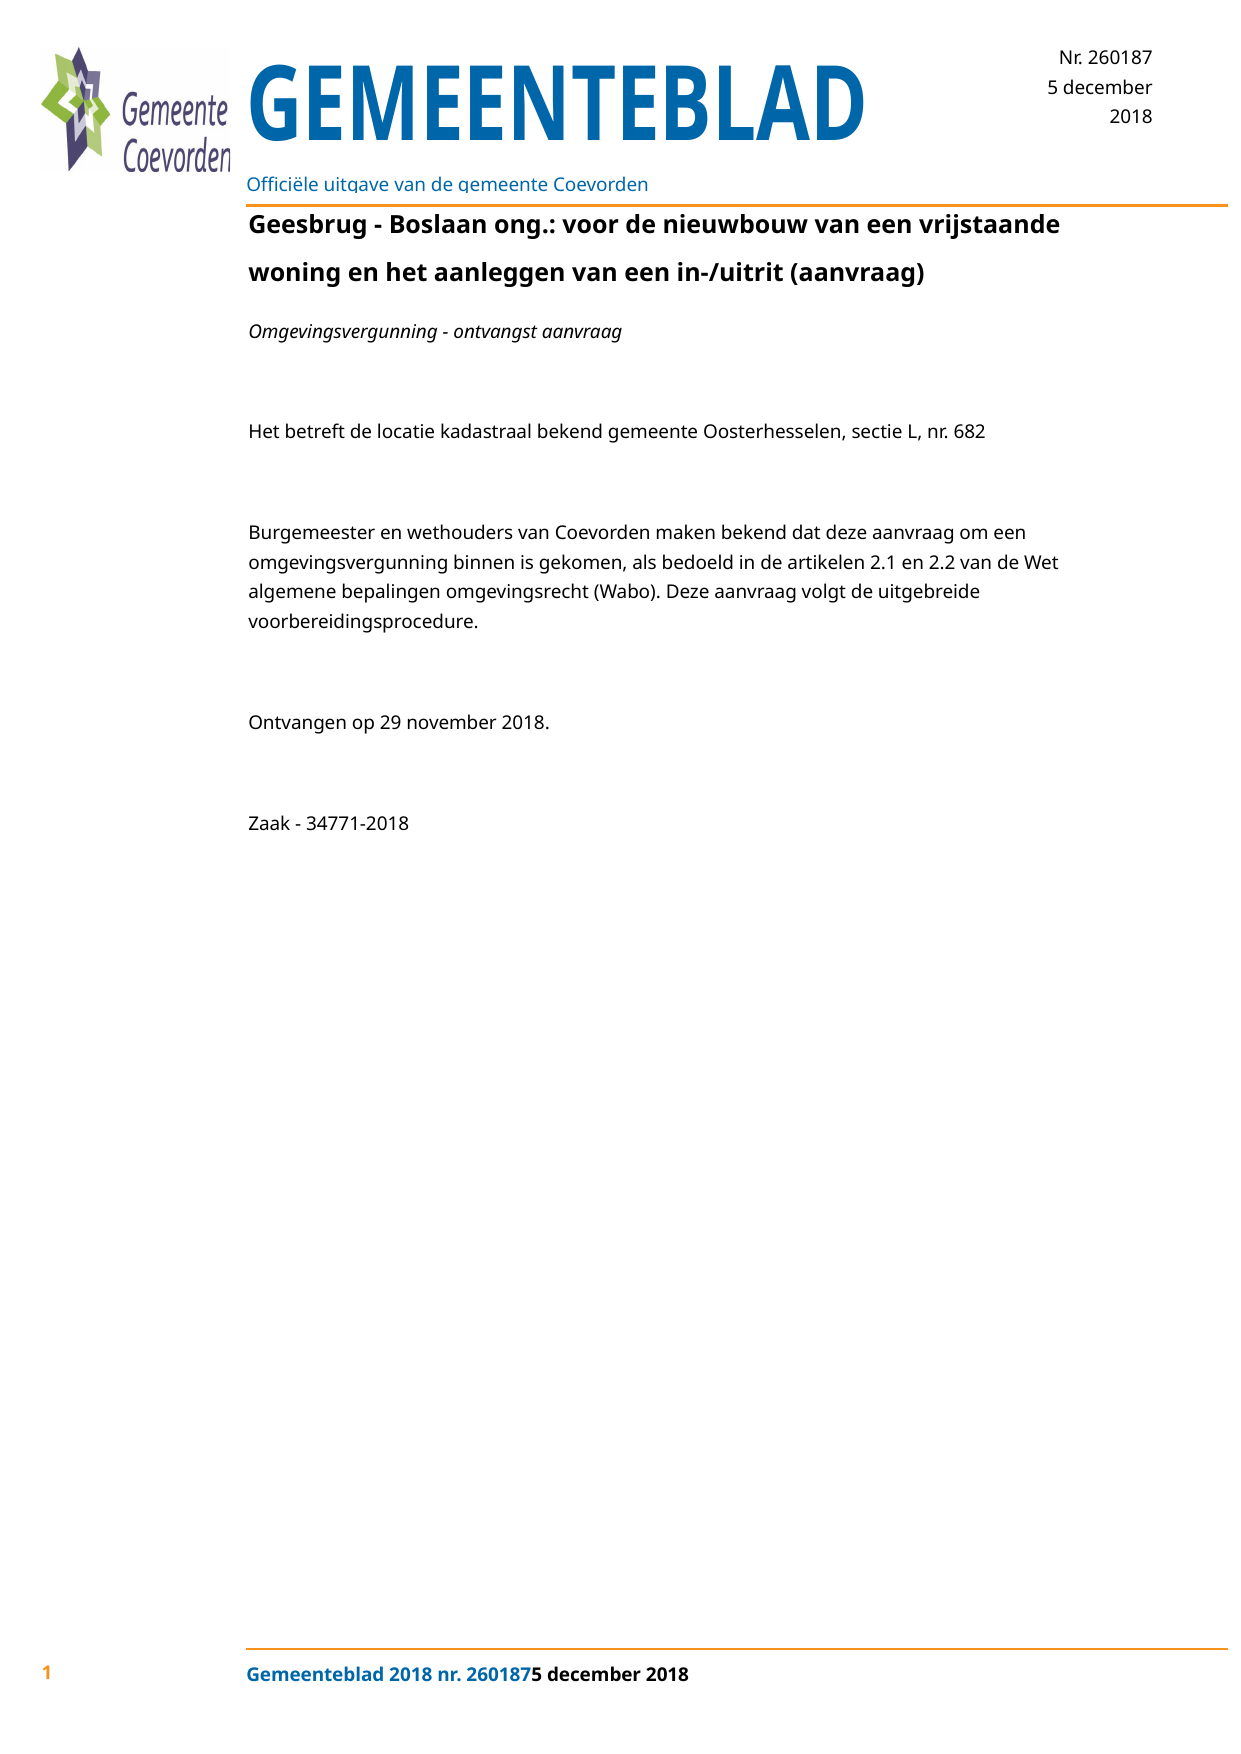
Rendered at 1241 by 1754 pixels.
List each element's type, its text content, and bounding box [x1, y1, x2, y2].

text Burgemeester en wethouders van Coevorden maken bekend dat deze aanvraag om een omgevingsvergunning binnen is gekomen, als bedoeld in de artikelen 2.1 en 2.2 van de Wet algemene bepalingen omgevingsrecht (Wabo). Deze aanvraag volgt de uitgebreide voorbereidingsprocedure. [248, 519, 1152, 634]
text Zaak - 34771-2018 [248, 810, 1152, 836]
picture [41, 47, 231, 172]
text Geesbrug - Boslaan ong.: voor de nieuwbouw van een vrijstaande woning en het aanleggen van een in-/uitrit (aanvraag) [248, 207, 1152, 288]
text Omgevingsvergunning - ontvangst aanvraag [248, 318, 1152, 344]
text Het betreft de locatie kadastraal bekend gemeente Oosterhesselen, sectie L, nr. 682 [248, 419, 1152, 444]
text Ontvangen op 29 november 2018. [248, 709, 1152, 735]
